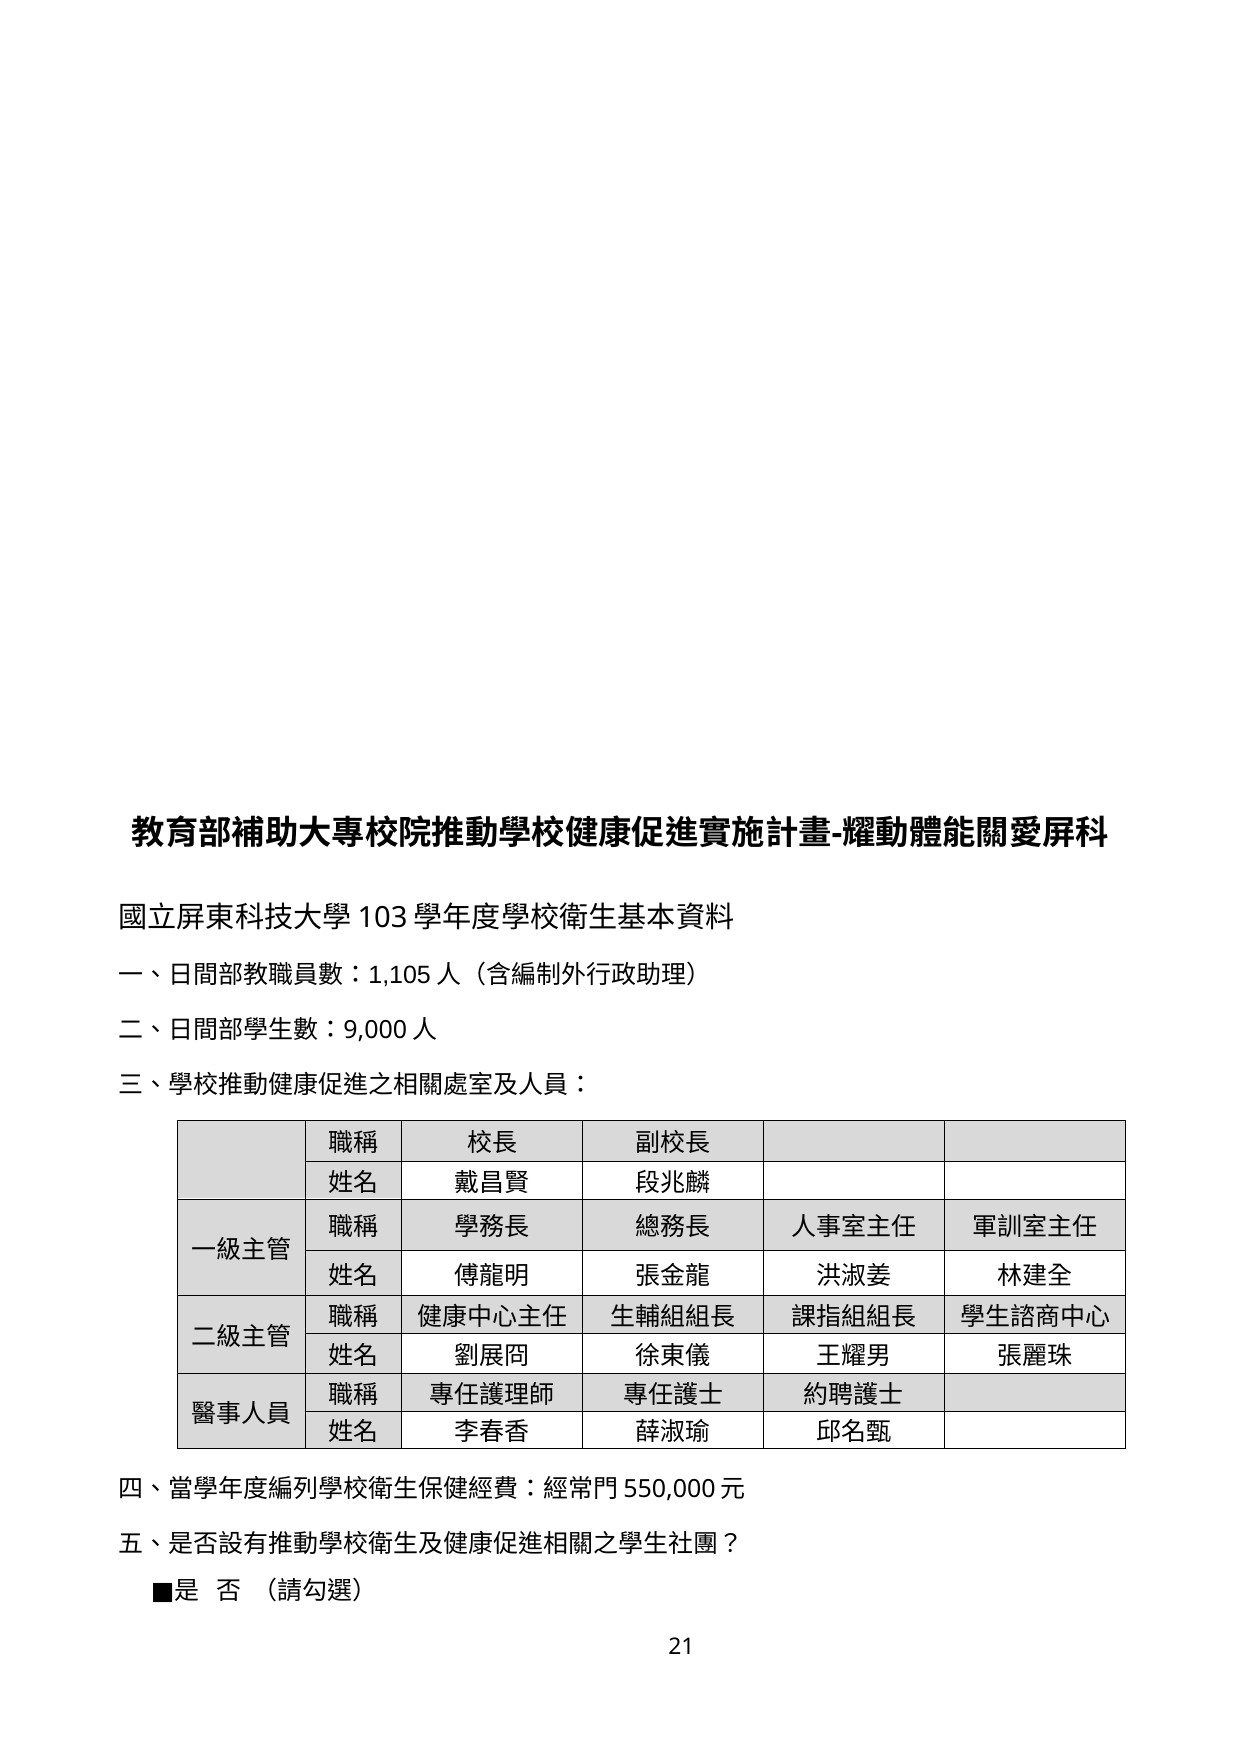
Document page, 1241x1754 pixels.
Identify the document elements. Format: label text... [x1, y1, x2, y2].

table_cell 薛淑瑜 [583, 1412, 763, 1448]
table_cell 二級主管 [178, 1296, 305, 1373]
text 一、日間部教職員數：1,105人（含編制外行政助理） [118, 955, 1122, 991]
table_header [945, 1121, 1125, 1161]
table_cell 專任護理師 [402, 1374, 582, 1411]
table_cell 一級主管 [178, 1200, 305, 1295]
table_cell 專任護士 [583, 1374, 763, 1411]
table_cell 約聘護士 [764, 1374, 944, 1411]
text 三、學校推動健康促進之相關處室及人員： [118, 1065, 1122, 1101]
table_cell 職稱 [306, 1296, 401, 1333]
table_cell 職稱 [306, 1374, 401, 1411]
table_header 職稱 [306, 1121, 401, 1161]
table_cell 學生諮商中心 [945, 1296, 1125, 1333]
table_cell 總務長 [583, 1200, 763, 1250]
table_cell 職稱 [306, 1200, 401, 1250]
table_header [764, 1121, 944, 1161]
text 國立屏東科技大學103學年度學校衛生基本資料 [118, 893, 1122, 936]
table_cell 徐東儀 [583, 1334, 763, 1373]
table_cell 段兆麟 [583, 1162, 763, 1198]
table_header [178, 1121, 305, 1198]
table_cell 健康中心主任 [402, 1296, 582, 1333]
table_cell 姓名 [306, 1162, 401, 1198]
text ■是 否 （請勾選） [118, 1571, 1122, 1607]
text 五、是否設有推動學校衛生及健康促進相關之學生社團？ [118, 1523, 1122, 1559]
text 教育部補助大專校院推動學校健康促進實施計畫-耀動體能關愛屏科 [118, 805, 1122, 854]
table_cell 生輔組組長 [583, 1296, 763, 1333]
table_cell 軍訓室主任 [945, 1200, 1125, 1250]
table_header 副校長 [583, 1121, 763, 1161]
table_cell 劉展冏 [402, 1334, 582, 1373]
table_cell 張麗珠 [945, 1334, 1125, 1373]
table_cell 學務長 [402, 1200, 582, 1250]
text 四、當學年度編列學校衛生保健經費：經常門550,000元 [118, 1468, 1122, 1504]
table_cell 洪淑姜 [764, 1251, 944, 1295]
table_cell 課指組組長 [764, 1296, 944, 1333]
table_cell 姓名 [306, 1412, 401, 1448]
table_cell 姓名 [306, 1251, 401, 1295]
table_cell 傅龍明 [402, 1251, 582, 1295]
table_cell 姓名 [306, 1334, 401, 1373]
table_header 校長 [402, 1121, 582, 1161]
table_cell 林建全 [945, 1251, 1125, 1295]
table_cell [945, 1162, 1125, 1198]
table_cell 邱名甄 [764, 1412, 944, 1448]
table_cell [764, 1162, 944, 1198]
table_cell 張金龍 [583, 1251, 763, 1295]
table_cell [945, 1412, 1125, 1448]
text 二、日間部學生數：9,000人 [118, 1010, 1122, 1046]
table_cell 醫事人員 [178, 1374, 305, 1448]
table_cell 戴昌賢 [402, 1162, 582, 1198]
table_cell 王耀男 [764, 1334, 944, 1373]
table_cell [945, 1374, 1125, 1411]
table_cell 人事室主任 [764, 1200, 944, 1250]
table_cell 李春香 [402, 1412, 582, 1448]
